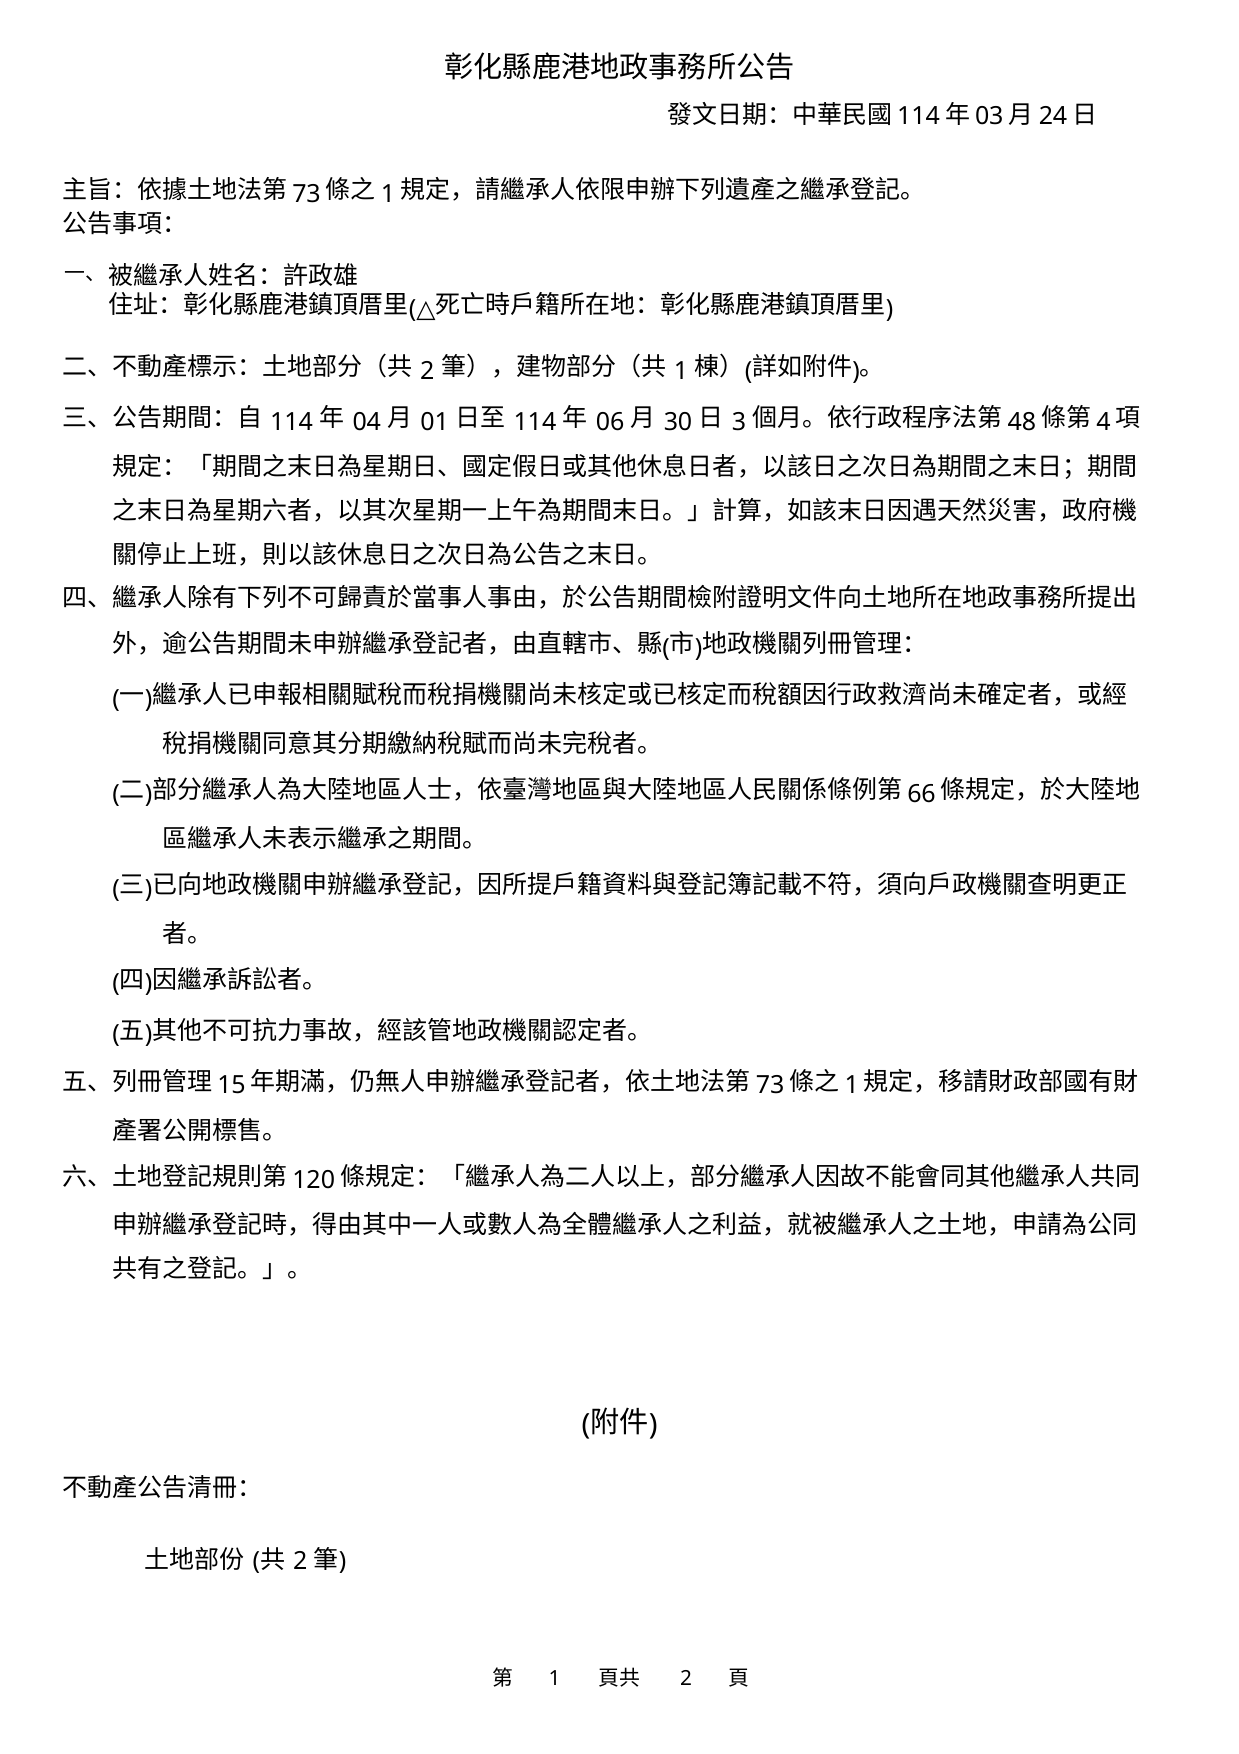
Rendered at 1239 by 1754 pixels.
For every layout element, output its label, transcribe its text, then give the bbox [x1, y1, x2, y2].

table_cell [0, 261, 62, 312]
table_cell [0, 216, 62, 261]
table_cell 彰化縣鹿港地政事務所公告 [62, 41, 1177, 94]
table_cell [1177, 41, 1239, 94]
table_cell [759, 1658, 1177, 1698]
table_cell [0, 312, 62, 353]
table_cell [483, 1598, 523, 1657]
table_cell 1 [523, 1658, 585, 1698]
table_cell [109, 1658, 482, 1698]
table_cell [653, 1352, 667, 1392]
table_cell [483, 95, 523, 135]
table_cell [523, 1598, 585, 1657]
table_header [585, 0, 653, 41]
table_cell [1177, 353, 1239, 1352]
table_cell [0, 176, 62, 216]
table_cell [585, 1352, 653, 1392]
table_cell [1177, 135, 1239, 176]
table_cell [523, 95, 585, 135]
table_cell [1177, 1598, 1239, 1657]
table_cell [718, 135, 759, 176]
table_header [1177, 0, 1239, 41]
table_header [523, 0, 585, 41]
table_cell [0, 95, 62, 135]
table_cell [718, 1598, 759, 1657]
table_cell [109, 1352, 482, 1392]
table_cell [0, 1598, 62, 1657]
table_cell [0, 1658, 62, 1698]
table_cell [62, 1658, 109, 1698]
table_cell [0, 353, 62, 1352]
table_header [62, 0, 109, 41]
table_cell [653, 1598, 667, 1657]
table_header [0, 0, 62, 41]
table_cell [667, 135, 718, 176]
table_cell [0, 41, 62, 94]
table_cell [585, 95, 653, 135]
table_cell [759, 1598, 1177, 1657]
table_cell [653, 95, 667, 135]
table_cell [483, 135, 523, 176]
table_cell [759, 135, 1177, 176]
table_cell 主旨：依據土地法第73條之1規定，請繼承人依限申辦下列遺產之繼承登記。 公告事項： [62, 176, 1177, 261]
table_cell [759, 1352, 1177, 1392]
table_cell [523, 1352, 585, 1392]
table_cell 頁共 [585, 1658, 653, 1698]
table_cell 頁 [718, 1658, 759, 1698]
table_header [109, 0, 482, 41]
table_cell [1177, 1392, 1239, 1453]
table_cell [62, 95, 109, 135]
table_cell [0, 1454, 62, 1526]
table_cell 一、 [62, 261, 109, 312]
table_cell [1177, 1658, 1239, 1698]
table_cell [109, 95, 482, 135]
table_cell 2 [653, 1658, 718, 1698]
table_cell (附件) [62, 1392, 1177, 1453]
table_cell [585, 1598, 653, 1657]
table_cell [1177, 1454, 1239, 1526]
table_cell [1177, 176, 1239, 216]
table_cell 二、不動產標示：土地部分（共 2 筆），建物部分（共 1 棟）(詳如附件)。 三、公告期間：自 114 年 04 月 01 日至 114 年 06 月 30 日 3 個月。依行政程序法第48條第4項 規定：「期間之末日為星期日、國定假日或其他休息日者，以該日之次日為期間之末日；期間 之末日為星期六者，以其次星期一上午為期間末日。」計算，如該末日因遇天然災害，政府機 關停止上班，則以該休息日之次日為公告之末日。 四、繼承人除有下列不可歸責於當事人事由，於公告期間檢附證明文件向土地所在地政事務所提出 外，逾公告期間未申辦繼承登記者，由直轄市、縣(市)地政機關列冊管理： (一)繼承人已申報相關賦稅而稅捐機關尚未核定或已核定而稅額因行政救濟尚未確定者，或經 稅捐機關同意其分期繳納稅賦而尚未完稅者。 (二)部分繼承人為大陸地區人士，依臺灣地區與大陸地區人民關係條例第66條規定，於大陸地 區繼承人未表示繼承之期間。 (三)已向地政機關申辦繼承登記，因所提戶籍資料與登記簿記載不符，須向戶政機關查明更正 者。 (四)因繼承訴訟者。 (五)其他不可抗力事故，經該管地政機關認定者。 五、列冊管理15年期滿，仍無人申辦繼承登記者，依土地法第73條之1規定，移請財政部國有財 產署公開標售。 六、土地登記規則第120條規定：「繼承人為二人以上，部分繼承人因故不能會同其他繼承人共同 申辦繼承登記時，得由其中一人或數人為全體繼承人之利益，就被繼承人之土地，申請為公同 共有之登記。」。 [62, 353, 1177, 1352]
table_cell [1177, 312, 1239, 353]
table_cell [667, 1598, 718, 1657]
table_cell [109, 1598, 482, 1657]
table_cell 被繼承人姓名：許政雄 住址：彰化縣鹿港鎮頂厝里(△死亡時戶籍所在地：彰化縣鹿港鎮頂厝里) [109, 261, 1177, 353]
table_cell [585, 135, 653, 176]
table_cell [0, 1352, 62, 1392]
table_cell [62, 1352, 109, 1392]
table_cell [653, 135, 667, 176]
table_cell [523, 135, 585, 176]
table_cell [1177, 216, 1239, 261]
table_header [759, 0, 1177, 41]
table_cell [718, 1352, 759, 1392]
table_cell [1177, 95, 1239, 135]
table_cell 第 [483, 1658, 523, 1698]
table_cell [0, 1392, 62, 1453]
table_cell [62, 312, 109, 353]
table_cell [0, 1526, 62, 1597]
table_header [718, 0, 759, 41]
table_cell [109, 135, 482, 176]
table_cell 不動產公告清冊： [62, 1454, 1177, 1526]
table_header [653, 0, 667, 41]
table_cell [0, 135, 62, 176]
table_cell [667, 1352, 718, 1392]
table_cell [1177, 261, 1239, 312]
table_cell [1177, 1526, 1239, 1597]
table_cell [483, 1352, 523, 1392]
table_header [483, 0, 523, 41]
table_header [667, 0, 718, 41]
table_cell [62, 1598, 109, 1657]
table_cell [62, 135, 109, 176]
table_cell 土地部份 (共 2 筆) [62, 1526, 1177, 1597]
table_cell 發文日期：中華民國114年03月24日 [667, 95, 1177, 135]
table_cell [1177, 1352, 1239, 1392]
